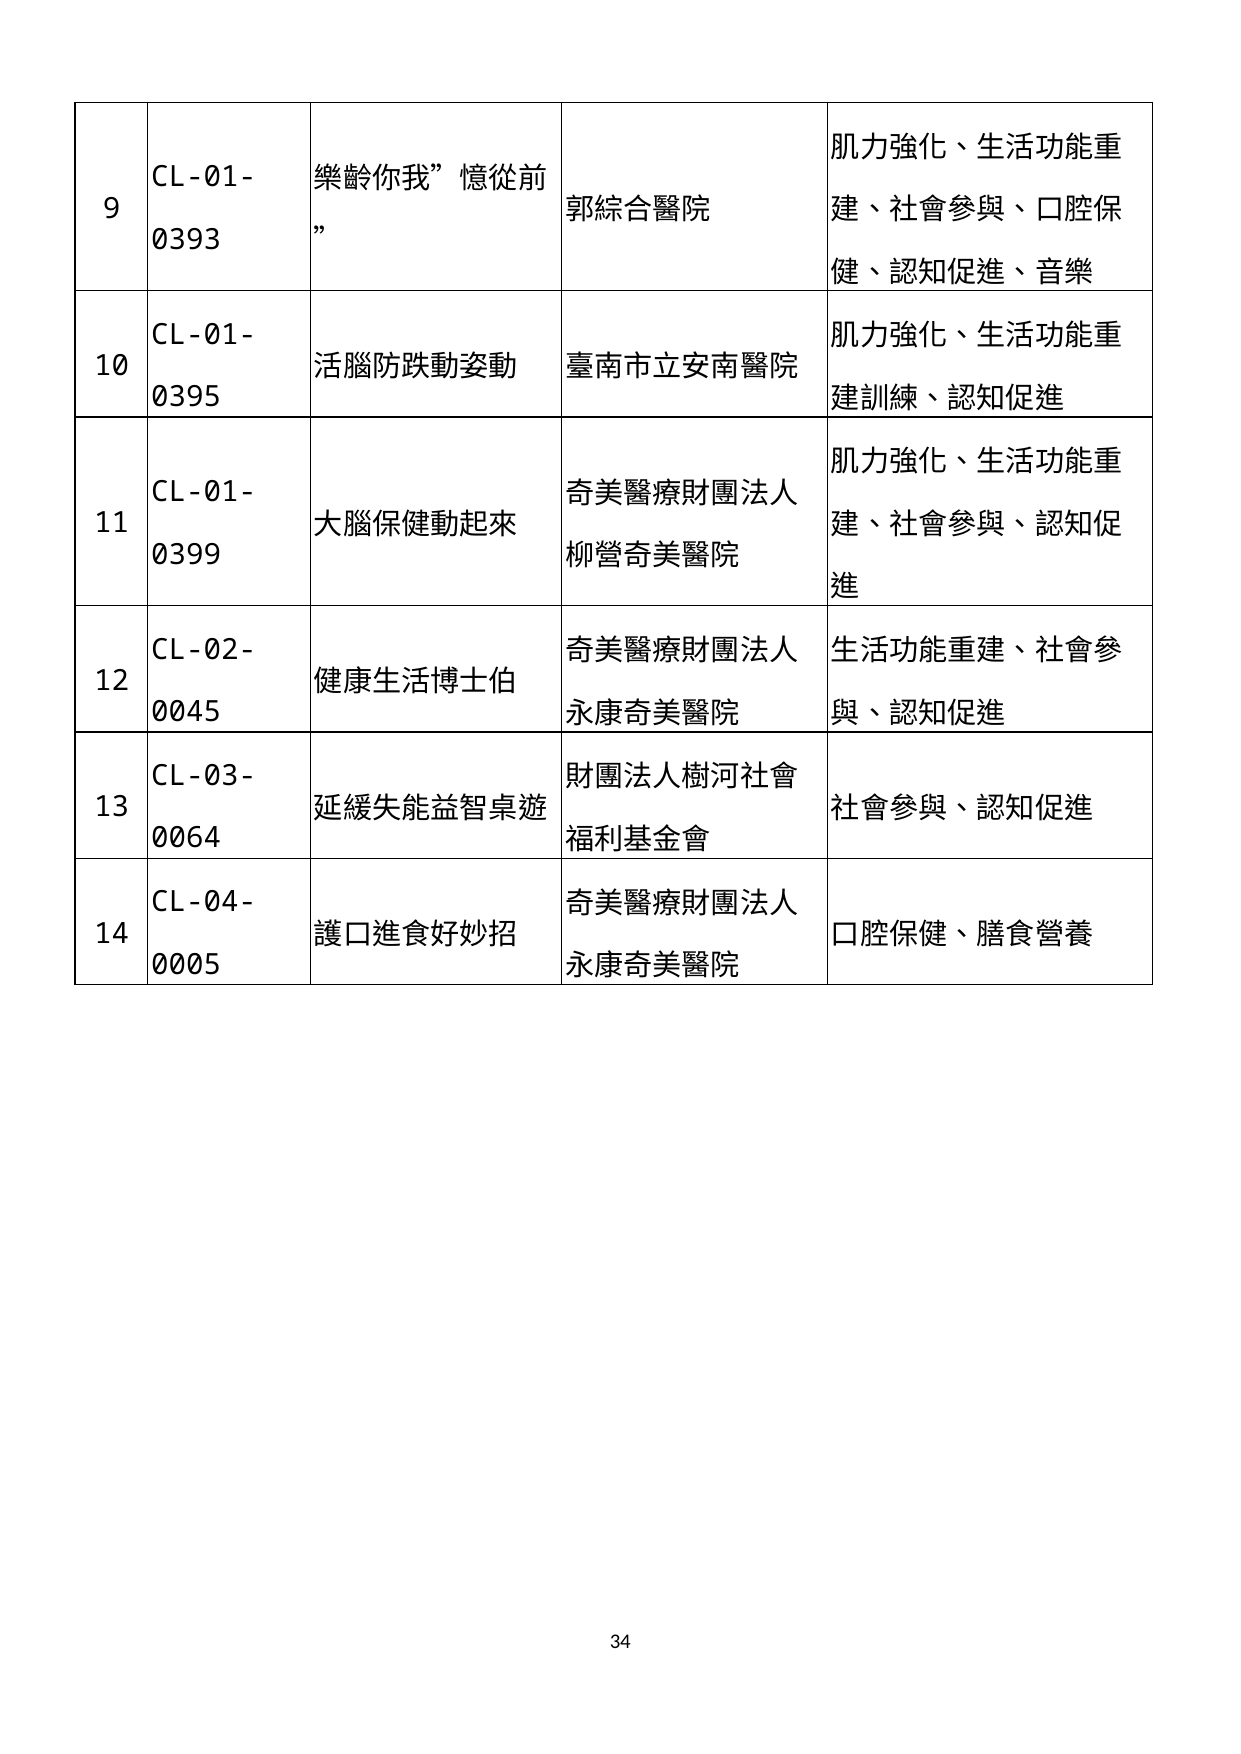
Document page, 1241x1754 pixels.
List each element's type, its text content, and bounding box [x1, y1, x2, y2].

table_cell 10 [76, 291, 147, 416]
table_cell 奇美醫療財團法人永康奇美醫院 [562, 859, 827, 984]
table_cell 健康生活博士伯 [311, 606, 561, 731]
table_cell 社會參與、認知促進 [828, 733, 1152, 858]
table_cell 12 [76, 606, 147, 731]
table_cell CL-01-0395 [148, 291, 310, 416]
table_cell CL-04-0005 [148, 859, 310, 984]
table_cell 肌力強化、生活功能重建、社會參與、認知促進 [828, 418, 1152, 605]
table_cell 生活功能重建、社會參與、認知促進 [828, 606, 1152, 731]
table_cell 口腔保健、膳食營養 [828, 859, 1152, 984]
table_cell 奇美醫療財團法人永康奇美醫院 [562, 606, 827, 731]
table_cell 大腦保健動起來 [311, 418, 561, 605]
table_cell 9 [76, 103, 147, 290]
table_cell 財團法人樹河社會福利基金會 [562, 733, 827, 858]
table_cell 奇美醫療財團法人柳營奇美醫院 [562, 418, 827, 605]
table_cell 護口進食好妙招 [311, 859, 561, 984]
table_cell CL-03-0064 [148, 733, 310, 858]
table_cell CL-01-0393 [148, 103, 310, 290]
table_cell 11 [76, 418, 147, 605]
table_cell 臺南市立安南醫院 [562, 291, 827, 416]
table_cell 樂齡你我”憶從前” [311, 103, 561, 290]
table_cell 14 [76, 859, 147, 984]
table_cell 肌力強化、生活功能重建、社會參與、口腔保健、認知促進、音樂 [828, 103, 1152, 290]
table_cell 肌力強化、生活功能重建訓練、認知促進 [828, 291, 1152, 416]
table_cell 延緩失能益智桌遊 [311, 733, 561, 858]
table_cell 活腦防跌動姿動 [311, 291, 561, 416]
table_cell 郭綜合醫院 [562, 103, 827, 290]
table_cell CL-02-0045 [148, 606, 310, 731]
table_cell 13 [76, 733, 147, 858]
table_cell CL-01-0399 [148, 418, 310, 605]
